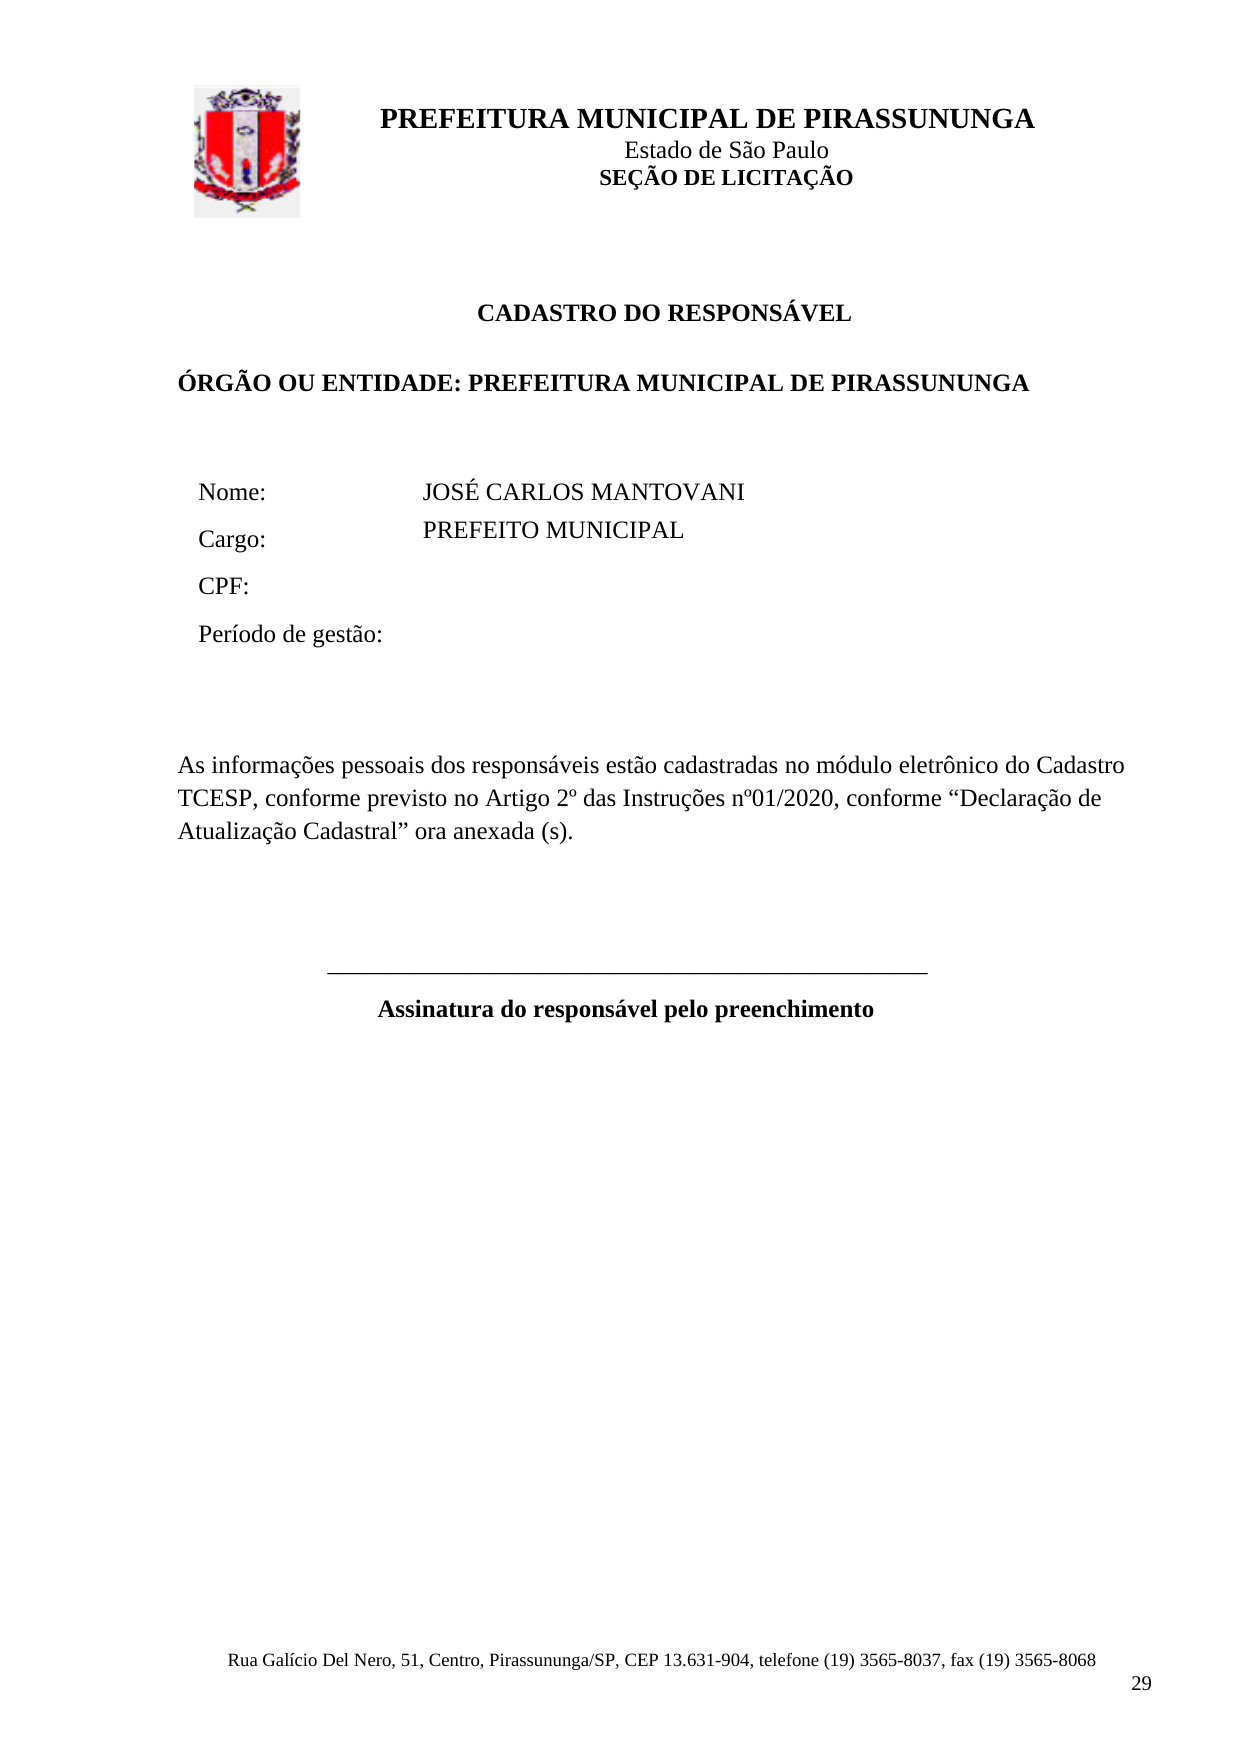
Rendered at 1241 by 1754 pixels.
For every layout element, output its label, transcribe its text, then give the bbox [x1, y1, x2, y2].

table_cell PREFEITO MUNICIPAL [411, 515, 1107, 562]
table_cell [411, 609, 1107, 657]
table_cell [411, 562, 1107, 609]
table_header JOSÉ CARLOS MANTOVANI [411, 468, 1107, 515]
text ________________________________________________ [177, 948, 1152, 977]
text Assinatura do responsável pelo preenchimento [177, 994, 1152, 1023]
table_header Nome: [187, 468, 411, 515]
text CADASTRO DO RESPONSÁVEL [177, 298, 1152, 327]
table_cell Período de gestão: [187, 609, 411, 657]
table_cell Cargo: [187, 515, 411, 562]
text As informações pessoais dos responsáveis estão cadastradas no módulo eletrônico do Cadastro TCESP, conforme previsto no Artigo 2º das Instruções nº01/2020, conforme “Declaração de Atualização Cadastral” ora anexada (s). [177, 750, 1152, 845]
text ÓRGÃO OU ENTIDADE: PREFEITURA MUNICIPAL DE PIRASSUNUNGA [177, 368, 1137, 397]
table_cell CPF: [187, 562, 411, 609]
